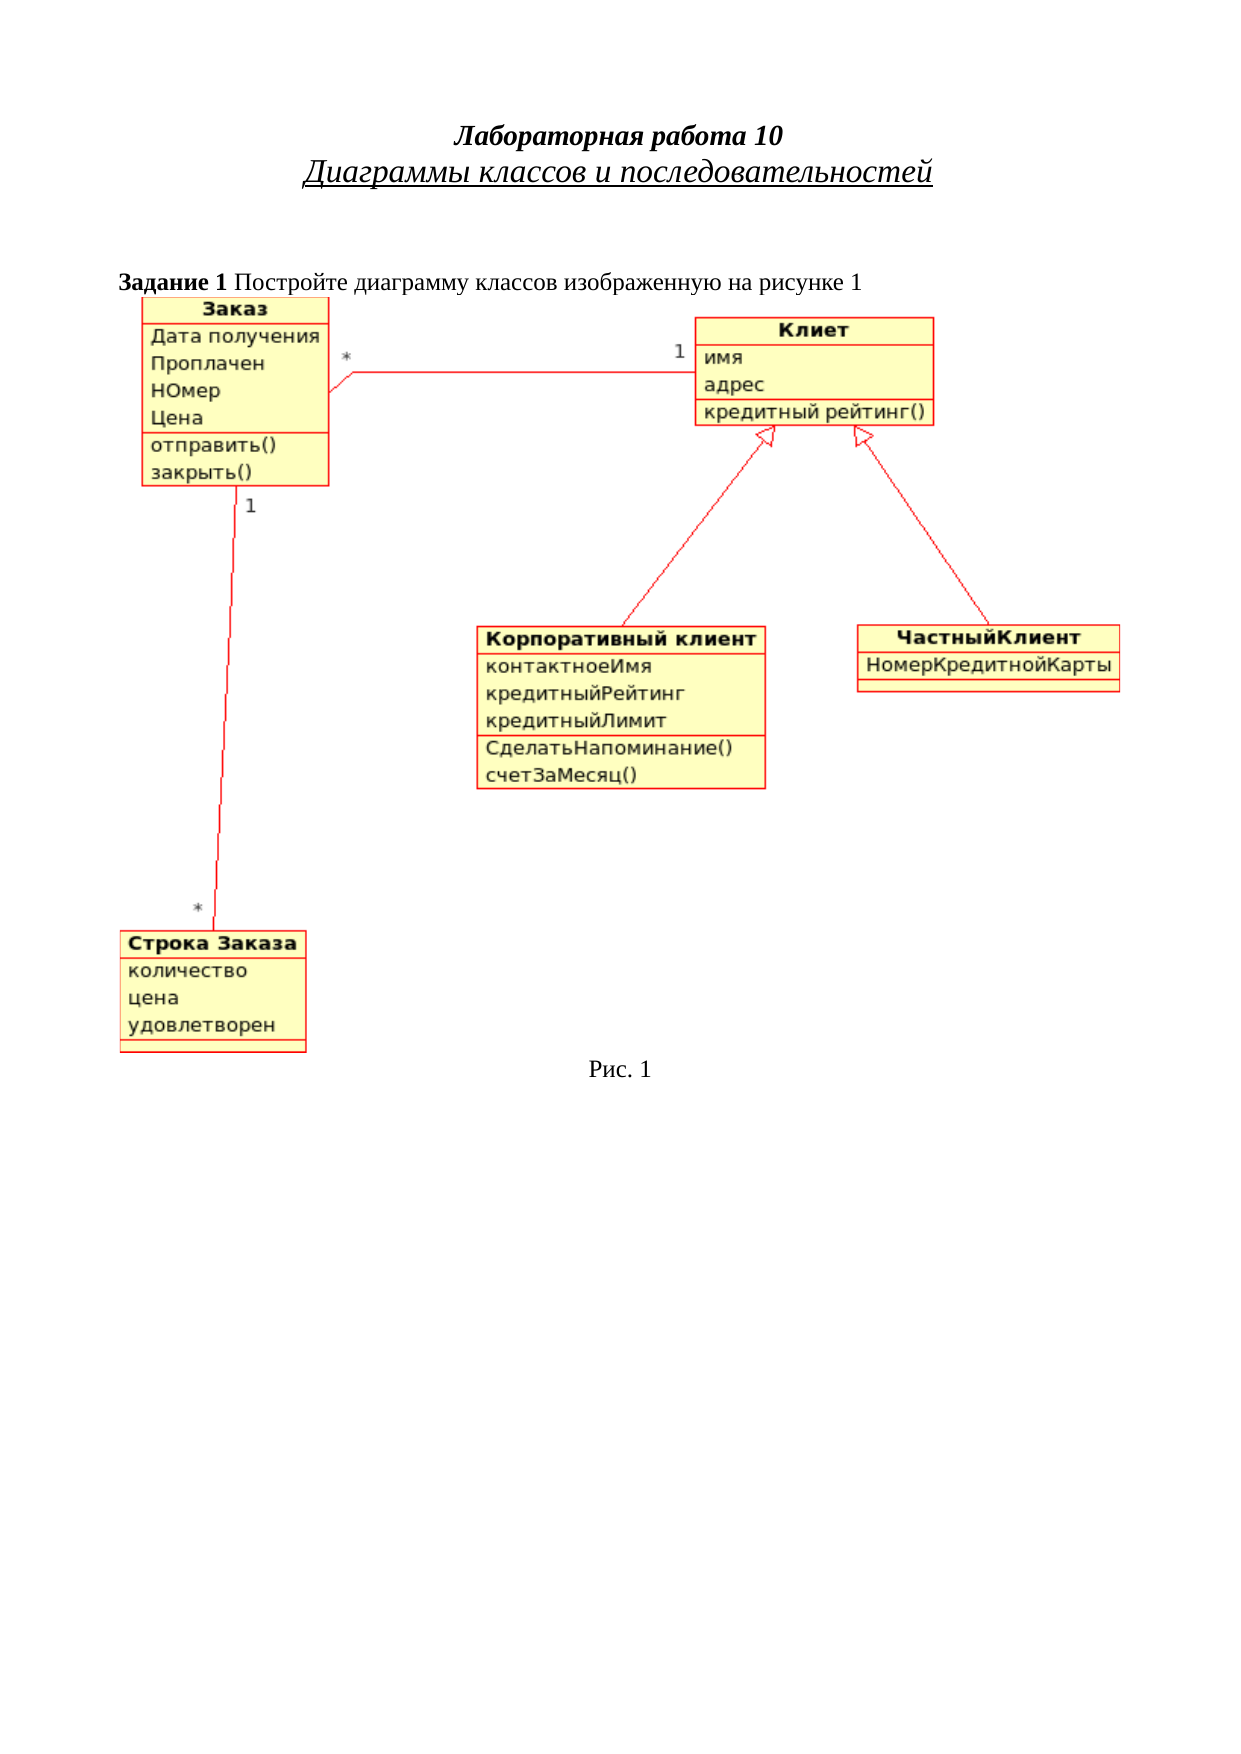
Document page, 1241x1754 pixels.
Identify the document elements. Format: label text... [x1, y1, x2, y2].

text Диаграммы классов и последовательностей [118, 152, 1122, 190]
text Задание 1 Постройте диаграмму классов изображенную на рисунке 1 [118, 267, 1122, 295]
picture [119, 297, 1121, 1053]
text Рис. 1 [118, 1054, 1122, 1083]
text Лабораторная работа 10 [118, 118, 1122, 152]
